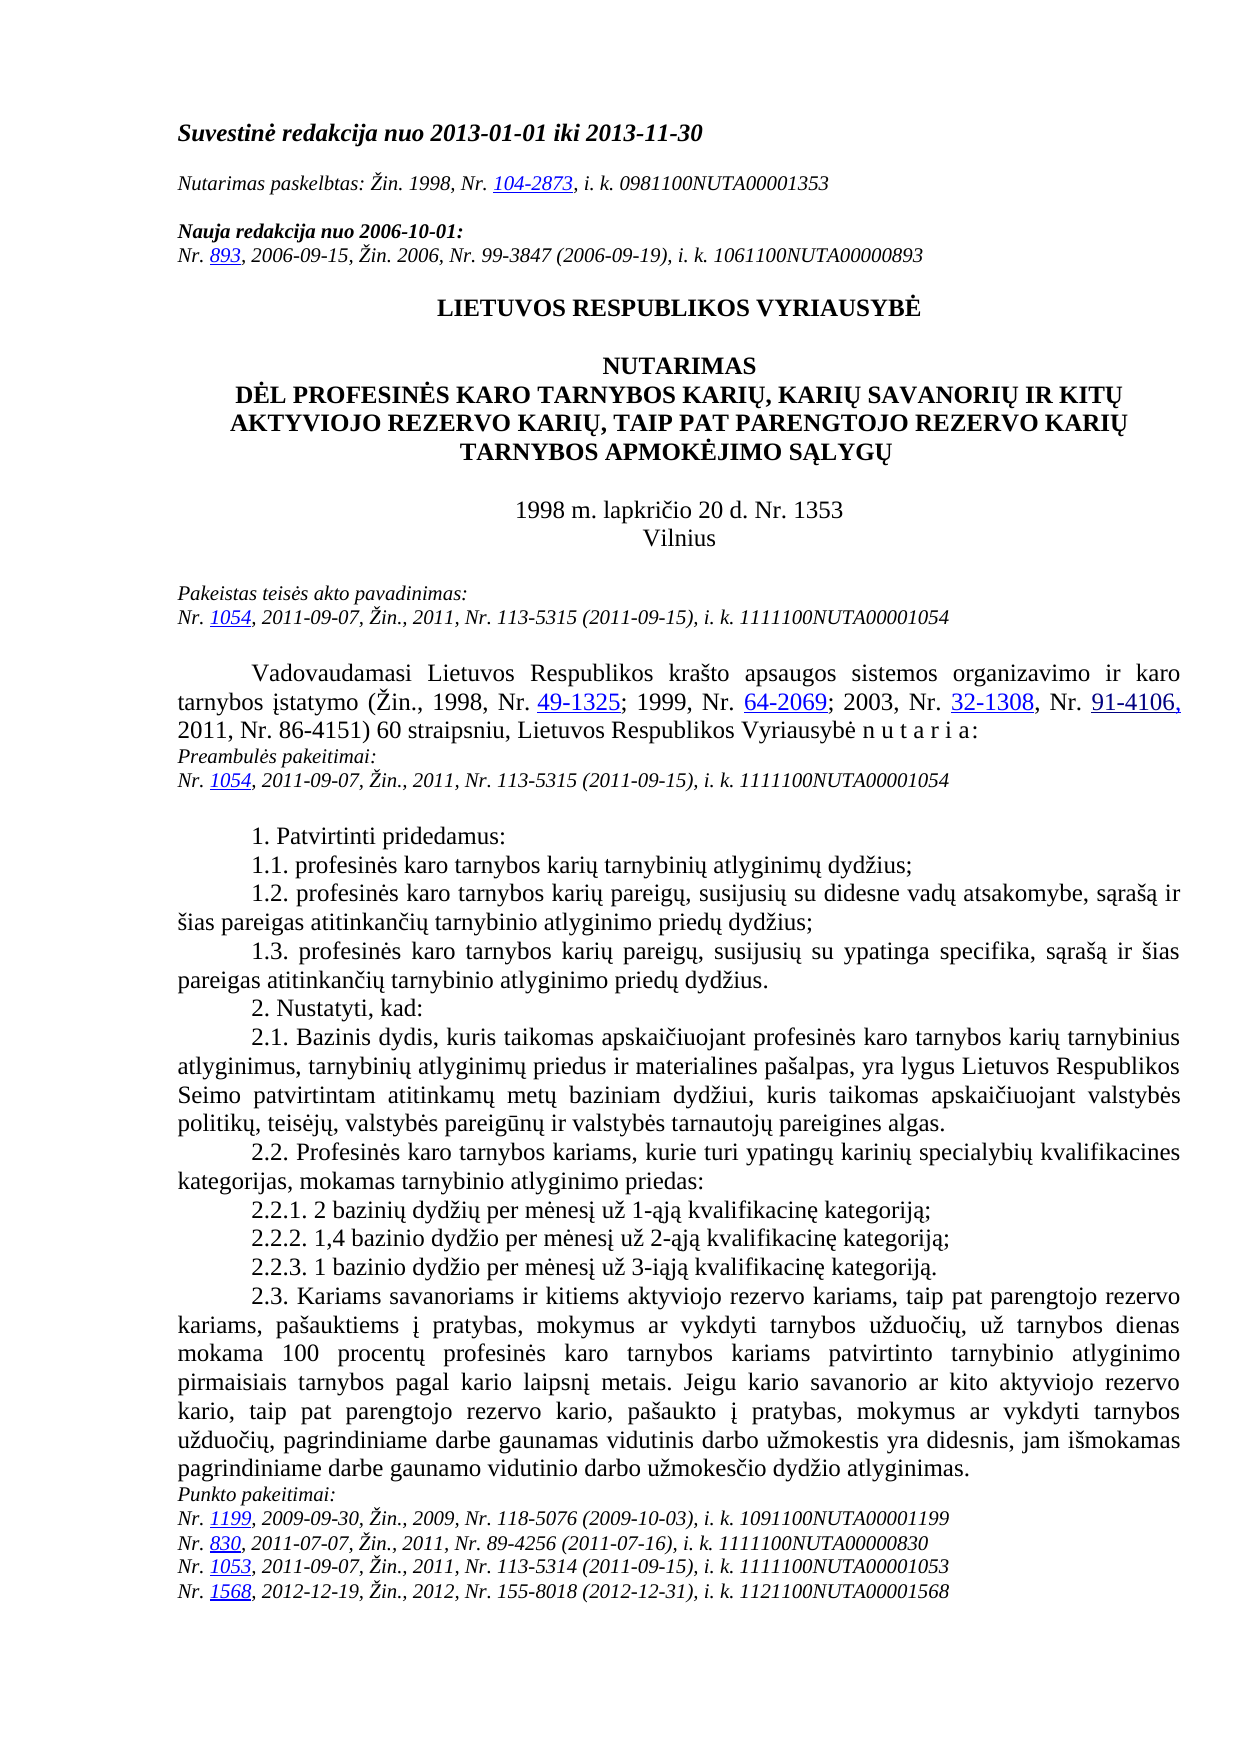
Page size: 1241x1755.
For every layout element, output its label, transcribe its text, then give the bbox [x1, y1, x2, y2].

text Nr. 1568, 2012-12-19, Žin., 2012, Nr. 155-8018 (2012-12-31), i. k. 1121100NUTA00001568 [177, 1578, 1181, 1603]
text 2.2.1. 2 bazinių dydžių per mėnesį už 1-ąją kvalifikacinę kategoriją; [177, 1195, 1181, 1223]
text LIETUVOS RESPUBLIKOS VYRIAUSYBĖ [177, 293, 1181, 322]
text 2.1. Bazinis dydis, kuris taikomas apskaičiuojant profesinės karo tarnybos karių tarnybinius atlyginimus, tarnybinių atlyginimų priedus ir materialines pašalpas, yra lygus Lietuvos Respublikos Seimo patvirtintam atitinkamų metų baziniam dydžiui, kuris taikomas apskaičiuojant valstybės politikų, teisėjų, valstybės pareigūnų ir valstybės tarnautojų pareigines algas. [177, 1022, 1181, 1137]
text Suvestinė redakcija nuo 2013-01-01 iki 2013-11-30 [177, 118, 1181, 147]
text 1.1. profesinės karo tarnybos karių tarnybinių atlyginimų dydžius; [177, 850, 1181, 878]
text 2. Nustatyti, kad: [177, 993, 1181, 1022]
text Nr. 1054, 2011-09-07, Žin., 2011, Nr. 113-5315 (2011-09-15), i. k. 1111100NUTA00001054 [177, 605, 1181, 629]
text 2.3. Kariams savanoriams ir kitiems aktyviojo rezervo kariams, taip pat parengtojo rezervo kariams, pašauktiems į pratybas, mokymus ar vykdyti tarnybos užduočių, už tarnybos dienas mokama 100 procentų profesinės karo tarnybos kariams patvirtinto tarnybinio atlyginimo pirmaisiais tarnybos pagal kario laipsnį metais. Jeigu kario savanorio ar kito aktyviojo rezervo kario, taip pat parengtojo rezervo kario, pašaukto į pratybas, mokymus ar vykdyti tarnybos užduočių, pagrindiniame darbe gaunamas vidutinis darbo užmokestis yra didesnis, jam išmokamas pagrindiniame darbe gaunamo vidutinio darbo užmokesčio dydžio atlyginimas. [177, 1281, 1181, 1482]
text DĖL PROFESINĖS KARO TARNYBOS KARIŲ, KARIŲ SAVANORIŲ IR KITŲ AKTYVIOJO REZERVO KARIŲ, TAIP PAT PARENGTOJO REZERVO KARIŲ TARNYBOS APMOKĖJIMO SĄLYGŲ [177, 380, 1181, 466]
text 2.2. Profesinės karo tarnybos kariams, kurie turi ypatingų karinių specialybių kvalifikacines kategorijas, mokamas tarnybinio atlyginimo priedas: [177, 1137, 1181, 1195]
text Nutarimas paskelbtas: Žin. 1998, Nr. 104-2873, i. k. 0981100NUTA00001353 [177, 171, 1181, 195]
text Pakeistas teisės akto pavadinimas: [177, 581, 1181, 605]
text NUTARIMAS [177, 351, 1181, 380]
text Preambulės pakeitimai: [177, 744, 1181, 768]
text Nr. 893, 2006-09-15, Žin. 2006, Nr. 99-3847 (2006-09-19), i. k. 1061100NUTA00000893 [177, 243, 1181, 267]
text Vadovaudamasi Lietuvos Respublikos krašto apsaugos sistemos organizavimo ir karo tarnybos įstatymo (Žin., 1998, Nr. 49-1325; 1999, Nr. 64-2069; 2003, Nr. 32-1308, Nr. 91-4106, 2011, Nr. 86-4151) 60 straipsniu, Lietuvos Respublikos Vyriausybė nutaria: [177, 658, 1181, 744]
text Nr. 1053, 2011-09-07, Žin., 2011, Nr. 113-5314 (2011-09-15), i. k. 1111100NUTA00001053 [177, 1554, 1181, 1578]
text 1998 m. lapkričio 20 d. Nr. 1353 [177, 495, 1181, 523]
text 1.2. profesinės karo tarnybos karių pareigų, susijusių su didesne vadų atsakomybe, sąrašą ir šias pareigas atitinkančių tarnybinio atlyginimo priedų dydžius; [177, 878, 1181, 936]
text 1. Patvirtinti pridedamus: [177, 821, 1181, 850]
text 1.3. profesinės karo tarnybos karių pareigų, susijusių su ypatinga specifika, sąrašą ir šias pareigas atitinkančių tarnybinio atlyginimo priedų dydžius. [177, 936, 1181, 993]
text Punkto pakeitimai: [177, 1482, 1181, 1506]
text Nauja redakcija nuo 2006-10-01: [177, 219, 1181, 243]
text 2.2.3. 1 bazinio dydžio per mėnesį už 3-iąją kvalifikacinę kategoriją. [177, 1252, 1181, 1281]
text 2.2.2. 1,4 bazinio dydžio per mėnesį už 2-ąją kvalifikacinę kategoriją; [177, 1223, 1181, 1252]
text Nr. 1054, 2011-09-07, Žin., 2011, Nr. 113-5315 (2011-09-15), i. k. 1111100NUTA00001054 [177, 768, 1181, 792]
text Nr. 830, 2011-07-07, Žin., 2011, Nr. 89-4256 (2011-07-16), i. k. 1111100NUTA00000830 [177, 1530, 1181, 1554]
text Nr. 1199, 2009-09-30, Žin., 2009, Nr. 118-5076 (2009-10-03), i. k. 1091100NUTA00001199 [177, 1506, 1181, 1530]
text Vilnius [177, 523, 1181, 552]
